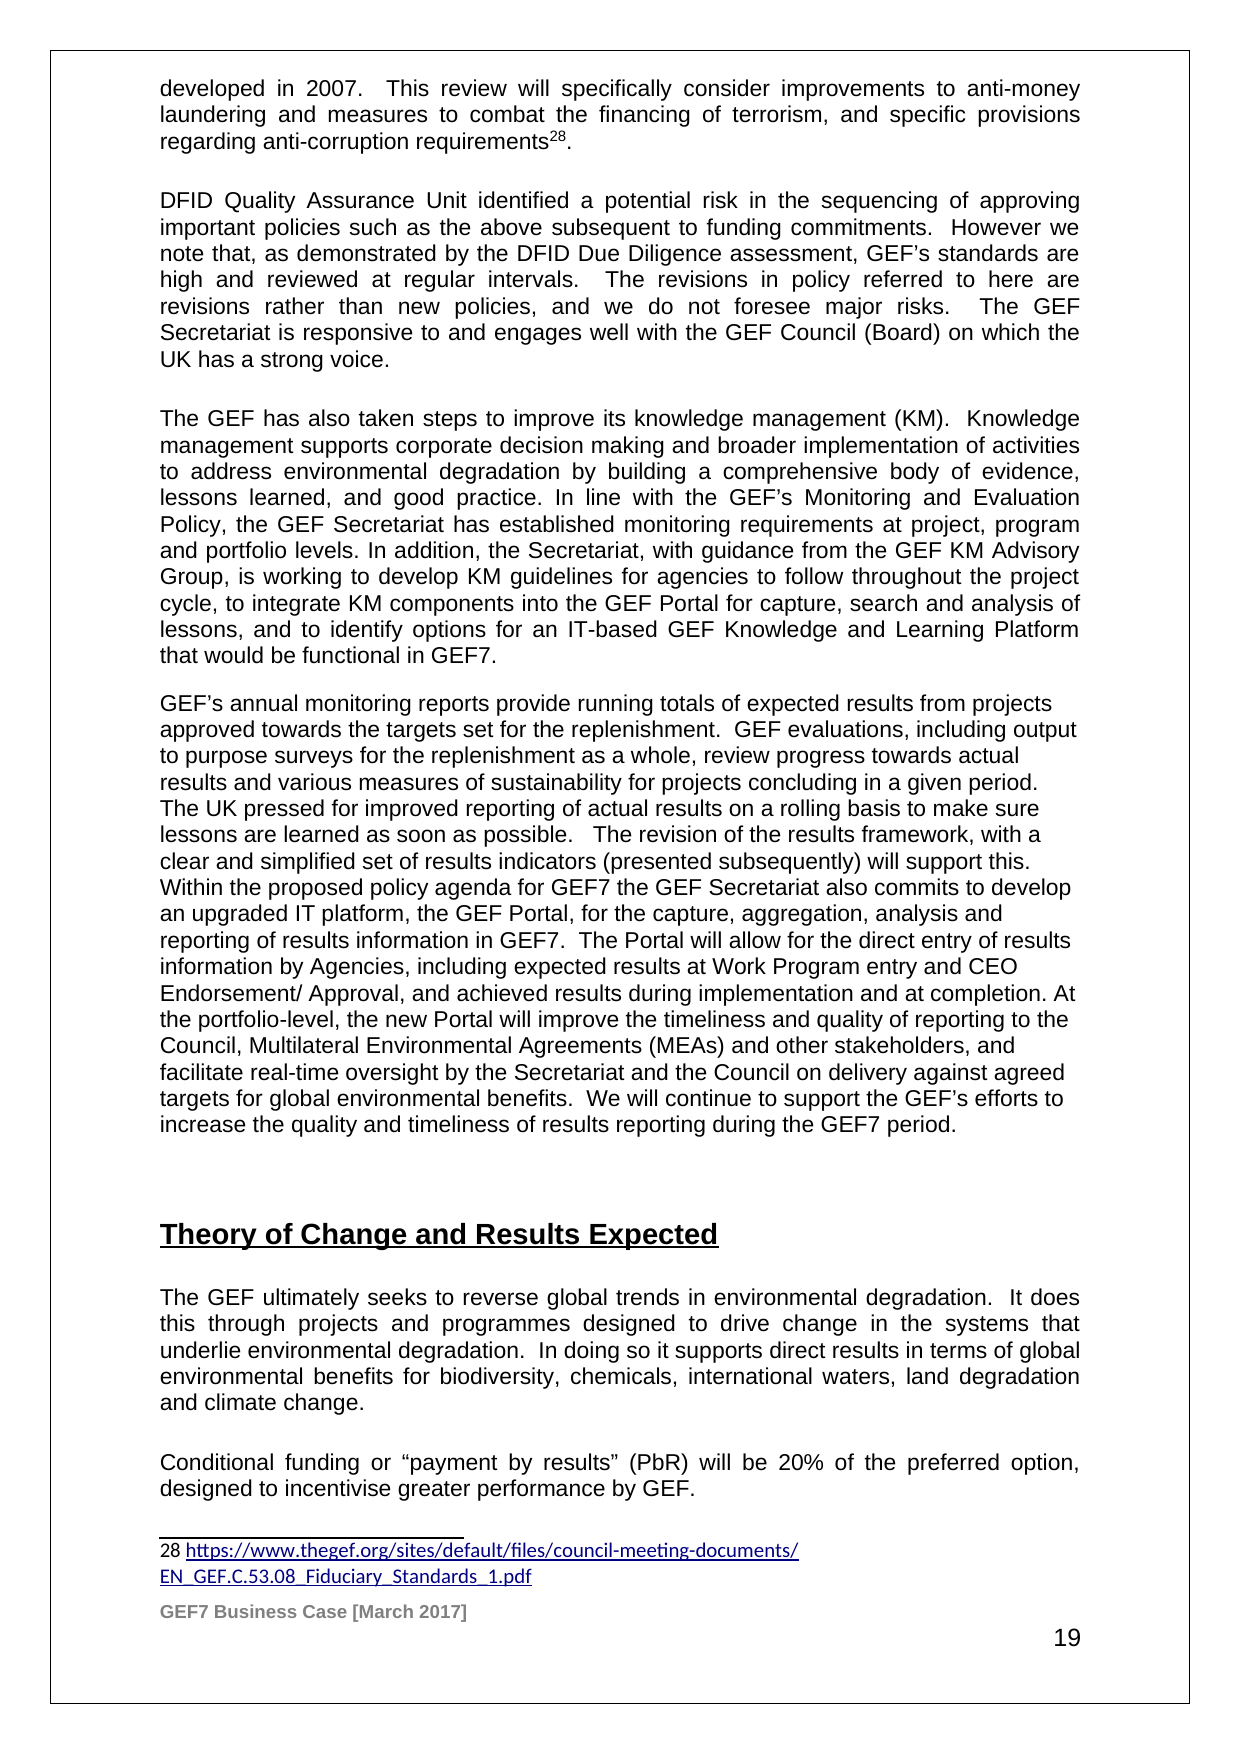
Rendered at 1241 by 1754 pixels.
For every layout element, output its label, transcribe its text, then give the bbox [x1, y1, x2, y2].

text https://www.thegef.org/sites/default/files/council-meeting-documents/EN_GEF.C.53.08_Fiduciary_Standards_1.pdf [159, 1538, 1081, 1588]
text DFID Quality Assurance Unit identified a potential risk in the sequencing of approving important policies such as the above subsequent to funding commitments. However we note that, as demonstrated by the DFID Due Diligence assessment, GEF’s standards are high and reviewed at regular intervals. The revisions in policy referred to here are revisions rather than new policies, and we do not foresee major risks. The GEF Secretariat is responsive to and engages well with the GEF Council (Board) on which the UK has a strong voice. [159, 187, 1081, 372]
text The GEF ultimately seeks to reverse global trends in environmental degradation. It does this through projects and programmes designed to drive change in the systems that underlie environmental degradation. In doing so it supports direct results in terms of global environmental benefits for biodiversity, chemicals, international waters, land degradation and climate change. [159, 1284, 1081, 1416]
text developed in 2007. This review will specifically consider improvements to anti-money laundering and measures to combat the financing of terrorism, and specific provisions regarding anti-corruption requirements. [159, 75, 1081, 154]
text GEF’s annual monitoring reports provide running totals of expected results from projects approved towards the targets set for the replenishment. GEF evaluations, including output to purpose surveys for the replenishment as a whole, review progress towards actual results and various measures of sustainability for projects concluding in a given period. The UK pressed for improved reporting of actual results on a rolling basis to make sure lessons are learned as soon as possible. The revision of the results framework, with a clear and simplified set of results indicators (presented subsequently) will support this. Within the proposed policy agenda for GEF7 the GEF Secretariat also commits to develop an upgraded IT platform, the GEF Portal, for the capture, aggregation, analysis and reporting of results information in GEF7. The Portal will allow for the direct entry of results information by Agencies, including expected results at Work Program entry and CEO Endorsement/ Approval, and achieved results during implementation and at completion. At the portfolio-level, the new Portal will improve the timeliness and quality of reporting to the Council, Multilateral Environmental Agreements (MEAs) and other stakeholders, and facilitate real-time oversight by the Secretariat and the Council on delivery against agreed targets for global environmental benefits. We will continue to support the GEF’s efforts to increase the quality and timeliness of results reporting during the GEF7 period. [159, 689, 1081, 1138]
text The GEF has also taken steps to improve its knowledge management (KM). Knowledge management supports corporate decision making and broader implementation of activities to address environmental degradation by building a comprehensive body of evidence, lessons learned, and good practice. In line with the GEF’s Monitoring and Evaluation Policy, the GEF Secretariat has established monitoring requirements at project, program and portfolio levels. In addition, the Secretariat, with guidance from the GEF KM Advisory Group, is working to develop KM guidelines for agencies to follow throughout the project cycle, to integrate KM components into the GEF Portal for capture, search and analysis of lessons, and to identify options for an IT-based GEF Knowledge and Learning Platform that would be functional in GEF7. [159, 405, 1081, 669]
text Theory of Change and Results Expected [159, 1217, 1081, 1251]
text Conditional funding or “payment by results” (PbR) will be 20% of the preferred option, designed to incentivise greater performance by GEF. [159, 1449, 1081, 1502]
